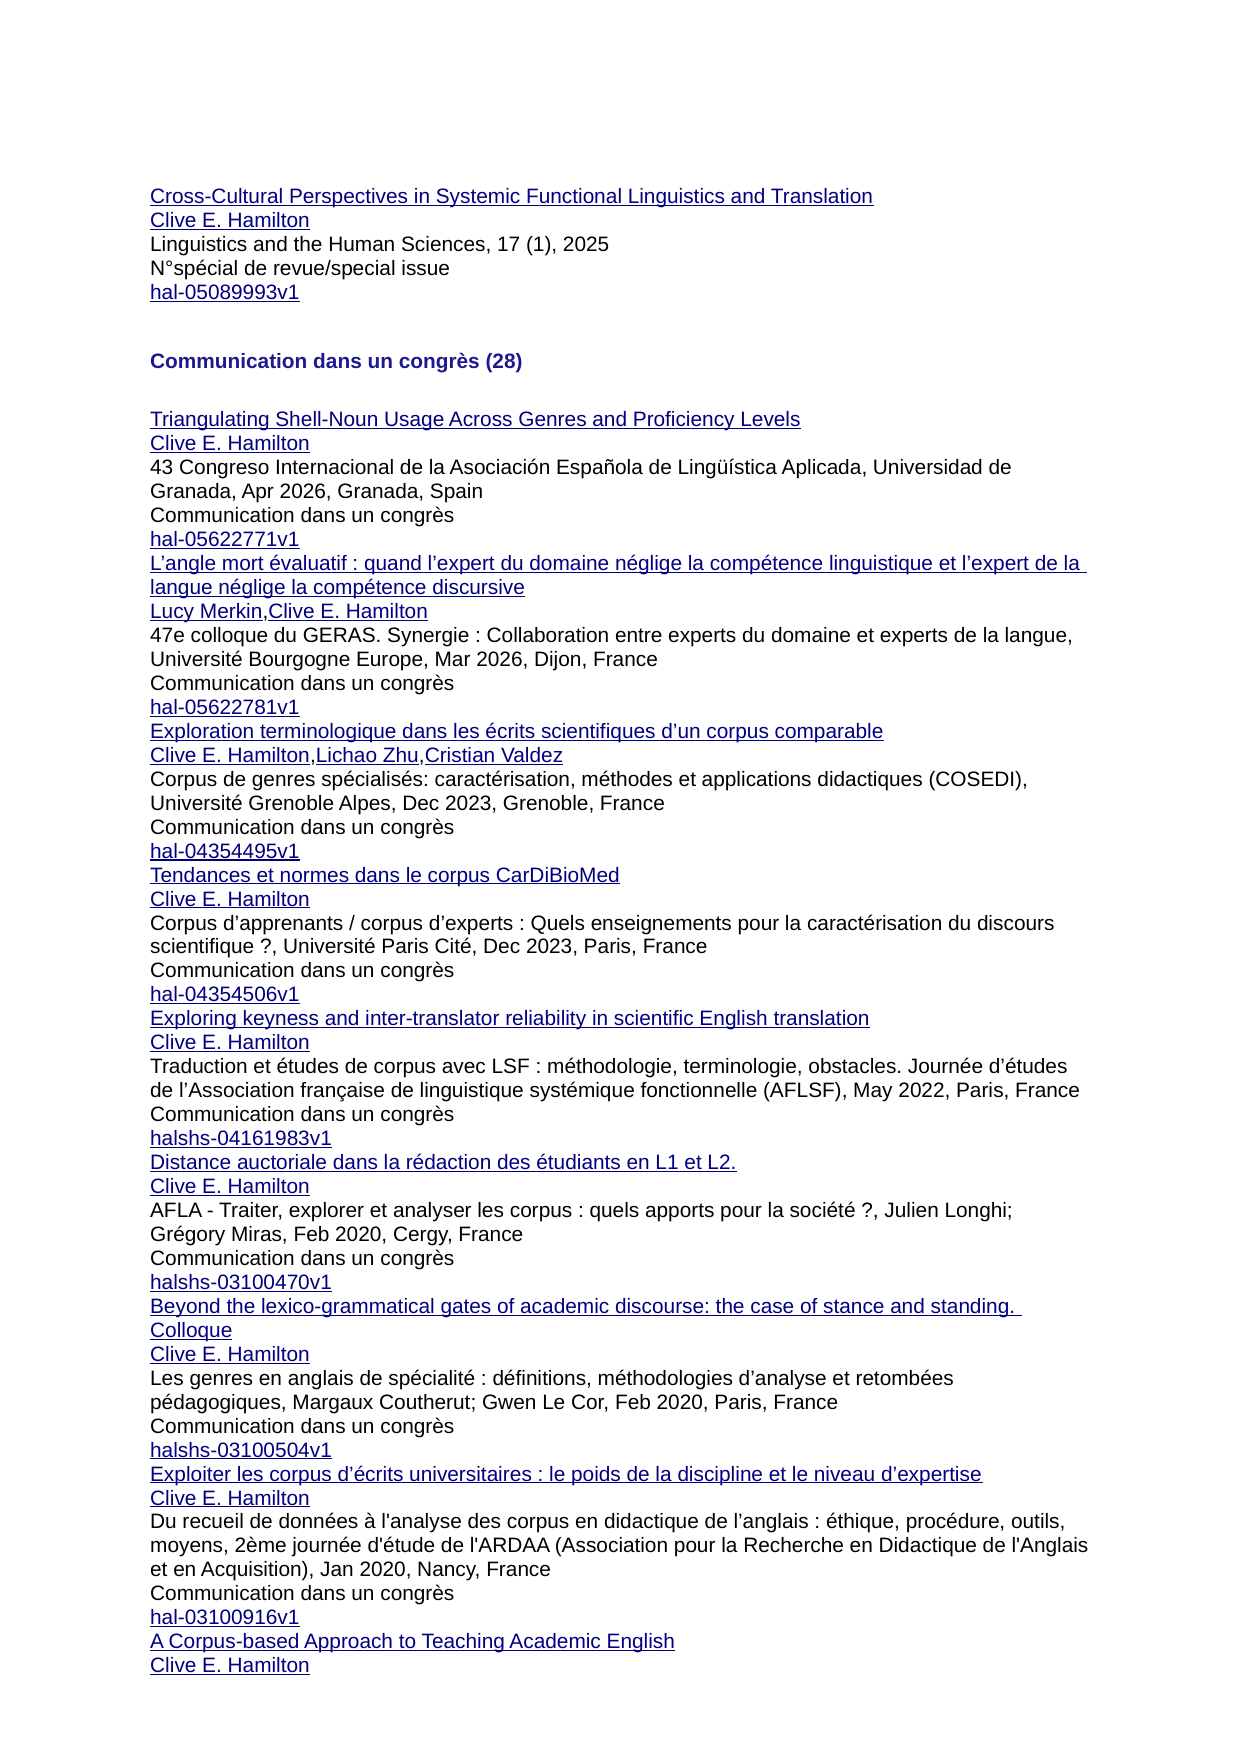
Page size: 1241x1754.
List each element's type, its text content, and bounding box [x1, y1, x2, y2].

table_cell Beyond the lexico-grammatical gates of academic discourse: the case of stance and standing. Colloque Clive E. Hamilton Les genres en anglais de spécialité : définitions, méthodologies d’analyse et retombées pédagogiques, Margaux Coutherut; Gwen Le Cor, Feb 2020, Paris, France Communication dans un congrès halshs-03100504v1 [150, 1294, 1090, 1461]
table_cell Exploration terminologique dans les écrits scientifiques d’un corpus comparable Clive E. Hamilton,Lichao Zhu,Cristian Valdez Corpus de genres spécialisés: caractérisation, méthodes et applications didactiques (COSEDI), Université Grenoble Alpes, Dec 2023, Grenoble, France Communication dans un congrès hal-04354495v1 [150, 719, 1090, 862]
table_cell A Corpus-based Approach to Teaching Academic English Clive E. Hamilton [150, 1629, 1090, 1677]
table_cell Exploring keyness and inter-translator reliability in scientific English translation Clive E. Hamilton Traduction et études de corpus avec LSF : méthodologie, terminologie, obstacles. Journée d’études de l’Association française de linguistique systémique fonctionnelle (AFLSF), May 2022, Paris, France Communication dans un congrès halshs-04161983v1 [150, 1006, 1090, 1150]
table_header Triangulating Shell-Noun Usage Across Genres and Proficiency Levels Clive E. Hamilton 43 Congreso Internacional de la Asociación Española de Lingüística Aplicada, Universidad de Granada, Apr 2026, Granada, Spain Communication dans un congrès hal-05622771v1 [150, 407, 1090, 551]
subtitle Communication dans un congrès (28) [150, 349, 1090, 373]
table_cell L’angle mort évaluatif : quand l’expert du domaine néglige la compétence linguistique et l’expert de la langue néglige la compétence discursive Lucy Merkin,Clive E. Hamilton 47e colloque du GERAS. Synergie : Collaboration entre experts du domaine et experts de la langue, Université Bourgogne Europe, Mar 2026, Dijon, France Communication dans un congrès hal-05622781v1 [150, 551, 1090, 719]
table_cell Tendances et normes dans le corpus CarDiBioMed Clive E. Hamilton Corpus d’apprenants / corpus d’experts : Quels enseignements pour la caractérisation du discours scientifique ?, Université Paris Cité, Dec 2023, Paris, France Communication dans un congrès hal-04354506v1 [150, 863, 1090, 1006]
table_cell Exploiter les corpus d’écrits universitaires : le poids de la discipline et le niveau d’expertise Clive E. Hamilton Du recueil de données à l'analyse des corpus en didactique de l’anglais : éthique, procédure, outils, moyens, 2ème journée d'étude de l'ARDAA (Association pour la Recherche en Didactique de l'Anglais et en Acquisition), Jan 2020, Nancy, France Communication dans un congrès hal-03100916v1 [150, 1461, 1090, 1629]
table_header Cross-Cultural Perspectives in Systemic Functional Linguistics and Translation Clive E. Hamilton Linguistics and the Human Sciences, 17 (1), 2025 N°spécial de revue/special issue hal-05089993v1 [150, 184, 1090, 304]
table_cell Distance auctoriale dans la rédaction des étudiants en L1 et L2. Clive E. Hamilton AFLA - Traiter, explorer et analyser les corpus : quels apports pour la société ?, Julien Longhi; Grégory Miras, Feb 2020, Cergy, France Communication dans un congrès halshs-03100470v1 [150, 1150, 1090, 1294]
